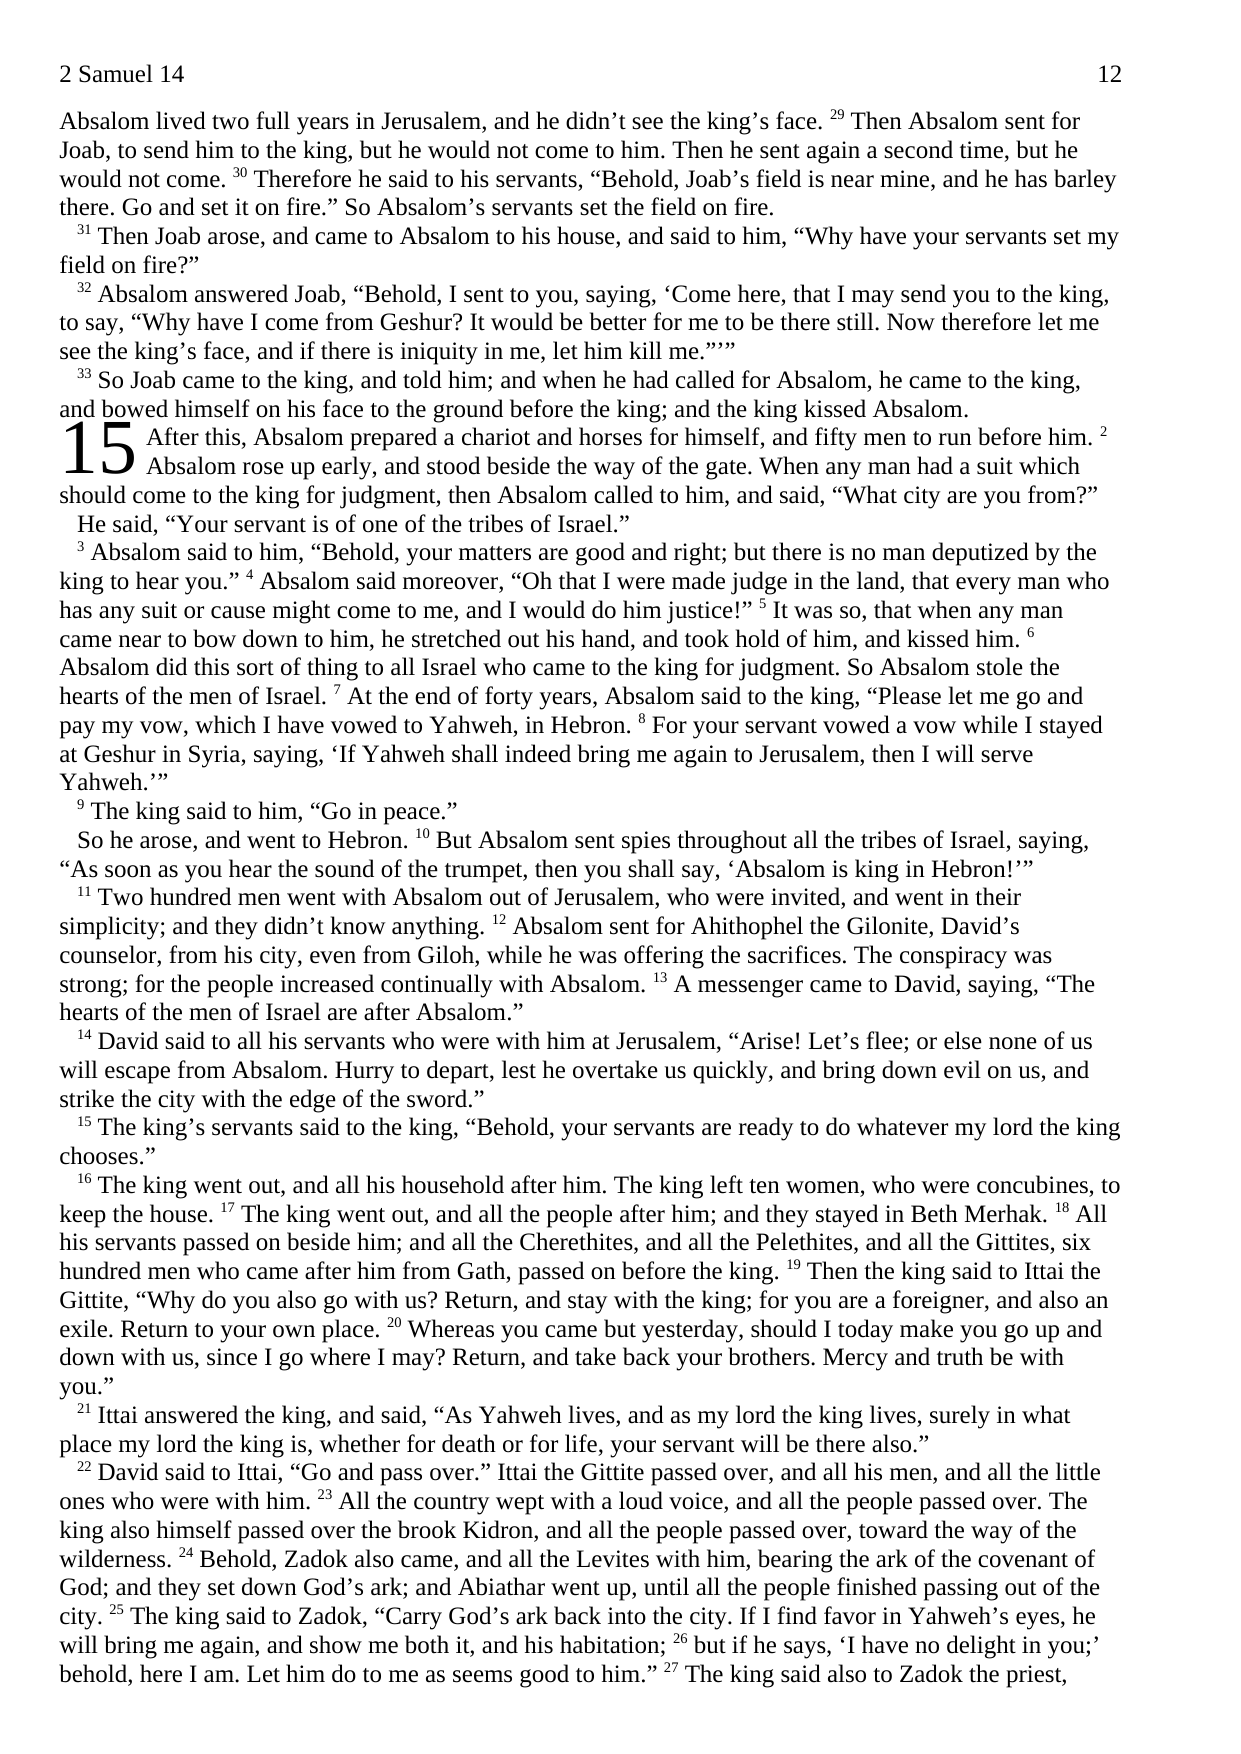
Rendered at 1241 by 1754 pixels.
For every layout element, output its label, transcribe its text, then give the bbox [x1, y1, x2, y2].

text 15 The king’s servants said to the king, “Behold, your servants are ready to do whatever my lord the king chooses.” [59, 1112, 1122, 1170]
text 14 David said to all his servants who were with him at Jerusalem, “Arise! Let’s flee; or else none of us will escape from Absalom. Hurry to depart, lest he overtake us quickly, and bring down evil on us, and strike the city with the edge of the sword.” [59, 1026, 1122, 1112]
text 33 So Joab came to the king, and told him; and when he had called for Absalom, he came to the king, and bowed himself on his face to the ground before the king; and the king kissed Absalom. [59, 365, 1122, 422]
text 31 Then Joab arose, and came to Absalom to his house, and said to him, “Why have your servants set my field on fire?” [59, 221, 1122, 279]
text Absalom lived two full years in Jerusalem, and he didn’t see the king’s face. 29 Then Absalom sent for Joab, to send him to the king, but he would not come to him. Then he sent again a second time, but he would not come. 30 Therefore he said to his servants, “Behold, Joab’s field is near mine, and he has barley there. Go and set it on fire.” So Absalom’s servants set the field on fire. [59, 106, 1122, 221]
text 3 Absalom said to him, “Behold, your matters are good and right; but there is no man deputized by the king to hear you.” 4 Absalom said moreover, “Oh that I were made judge in the land, that every man who has any suit or cause might come to me, and I would do him justice!” 5 It was so, that when any man came near to bow down to him, he stretched out his hand, and took hold of him, and kissed him. 6 Absalom did this sort of thing to all Israel who came to the king for judgment. So Absalom stole the hearts of the men of Israel. 7 At the end of forty years, Absalom said to the king, “Please let me go and pay my vow, which I have vowed to Yahweh, in Hebron. 8 For your servant vowed a vow while I stayed at Geshur in Syria, saying, ‘If Yahweh shall indeed bring me again to Jerusalem, then I will serve Yahweh.’” [59, 537, 1122, 796]
text 11 Two hundred men went with Absalom out of Jerusalem, who were invited, and went in their simplicity; and they didn’t know anything. 12 Absalom sent for Ahithophel the Gilonite, David’s counselor, from his city, even from Giloh, while he was offering the sacrifices. The conspiracy was strong; for the people increased continually with Absalom. 13 A messenger came to David, saying, “The hearts of the men of Israel are after Absalom.” [59, 882, 1122, 1026]
text He said, “Your servant is of one of the tribes of Israel.” [59, 509, 1122, 537]
text 16 The king went out, and all his household after him. The king left ten women, who were concubines, to keep the house. 17 The king went out, and all the people after him; and they stayed in Beth Merhak. 18 All his servants passed on beside him; and all the Cherethites, and all the Pelethites, and all the Gittites, six hundred men who came after him from Gath, passed on before the king. 19 Then the king said to Ittai the Gittite, “Why do you also go with us? Return, and stay with the king; for you are a foreigner, and also an exile. Return to your own place. 20 Whereas you came but yesterday, should I today make you go up and down with us, since I go where I may? Return, and take back your brothers. Mercy and truth be with you.” [59, 1170, 1122, 1400]
text 32 Absalom answered Joab, “Behold, I sent to you, saying, ‘Come here, that I may send you to the king, to say, “Why have I come from Geshur? It would be better for me to be there still. Now therefore let me see the king’s face, and if there is iniquity in me, let him kill me.”’” [59, 279, 1122, 365]
text 22 David said to Ittai, “Go and pass over.” Ittai the Gittite passed over, and all his men, and all the little ones who were with him. 23 All the country wept with a loud voice, and all the people passed over. The king also himself passed over the brook Kidron, and all the people passed over, toward the way of the wilderness. 24 Behold, Zadok also came, and all the Levites with him, bearing the ark of the covenant of God; and they set down God’s ark; and Abiathar went up, until all the people finished passing out of the city. 25 The king said to Zadok, “Carry God’s ark back into the city. If I find favor in Yahweh’s eyes, he will bring me again, and show me both it, and his habitation; 26 but if he says, ‘I have no delight in you;’ behold, here I am. Let him do to me as seems good to him.” 27 The king said also to Zadok the priest, [59, 1457, 1122, 1687]
text So he arose, and went to Hebron. 10 But Absalom sent spies throughout all the tribes of Israel, saying, “As soon as you hear the sound of the trumpet, then you shall say, ‘Absalom is king in Hebron!’” [59, 825, 1122, 882]
text 21 Ittai answered the king, and said, “As Yahweh lives, and as my lord the king lives, surely in what place my lord the king is, whether for death or for life, your servant will be there also.” [59, 1400, 1122, 1457]
text 15After this, Absalom prepared a chariot and horses for himself, and fifty men to run before him. 2 Absalom rose up early, and stood beside the way of the gate. When any man had a suit which should come to the king for judgment, then Absalom called to him, and said, “What city are you from?” [59, 422, 1122, 509]
text 9 The king said to him, “Go in peace.” [59, 796, 1122, 825]
